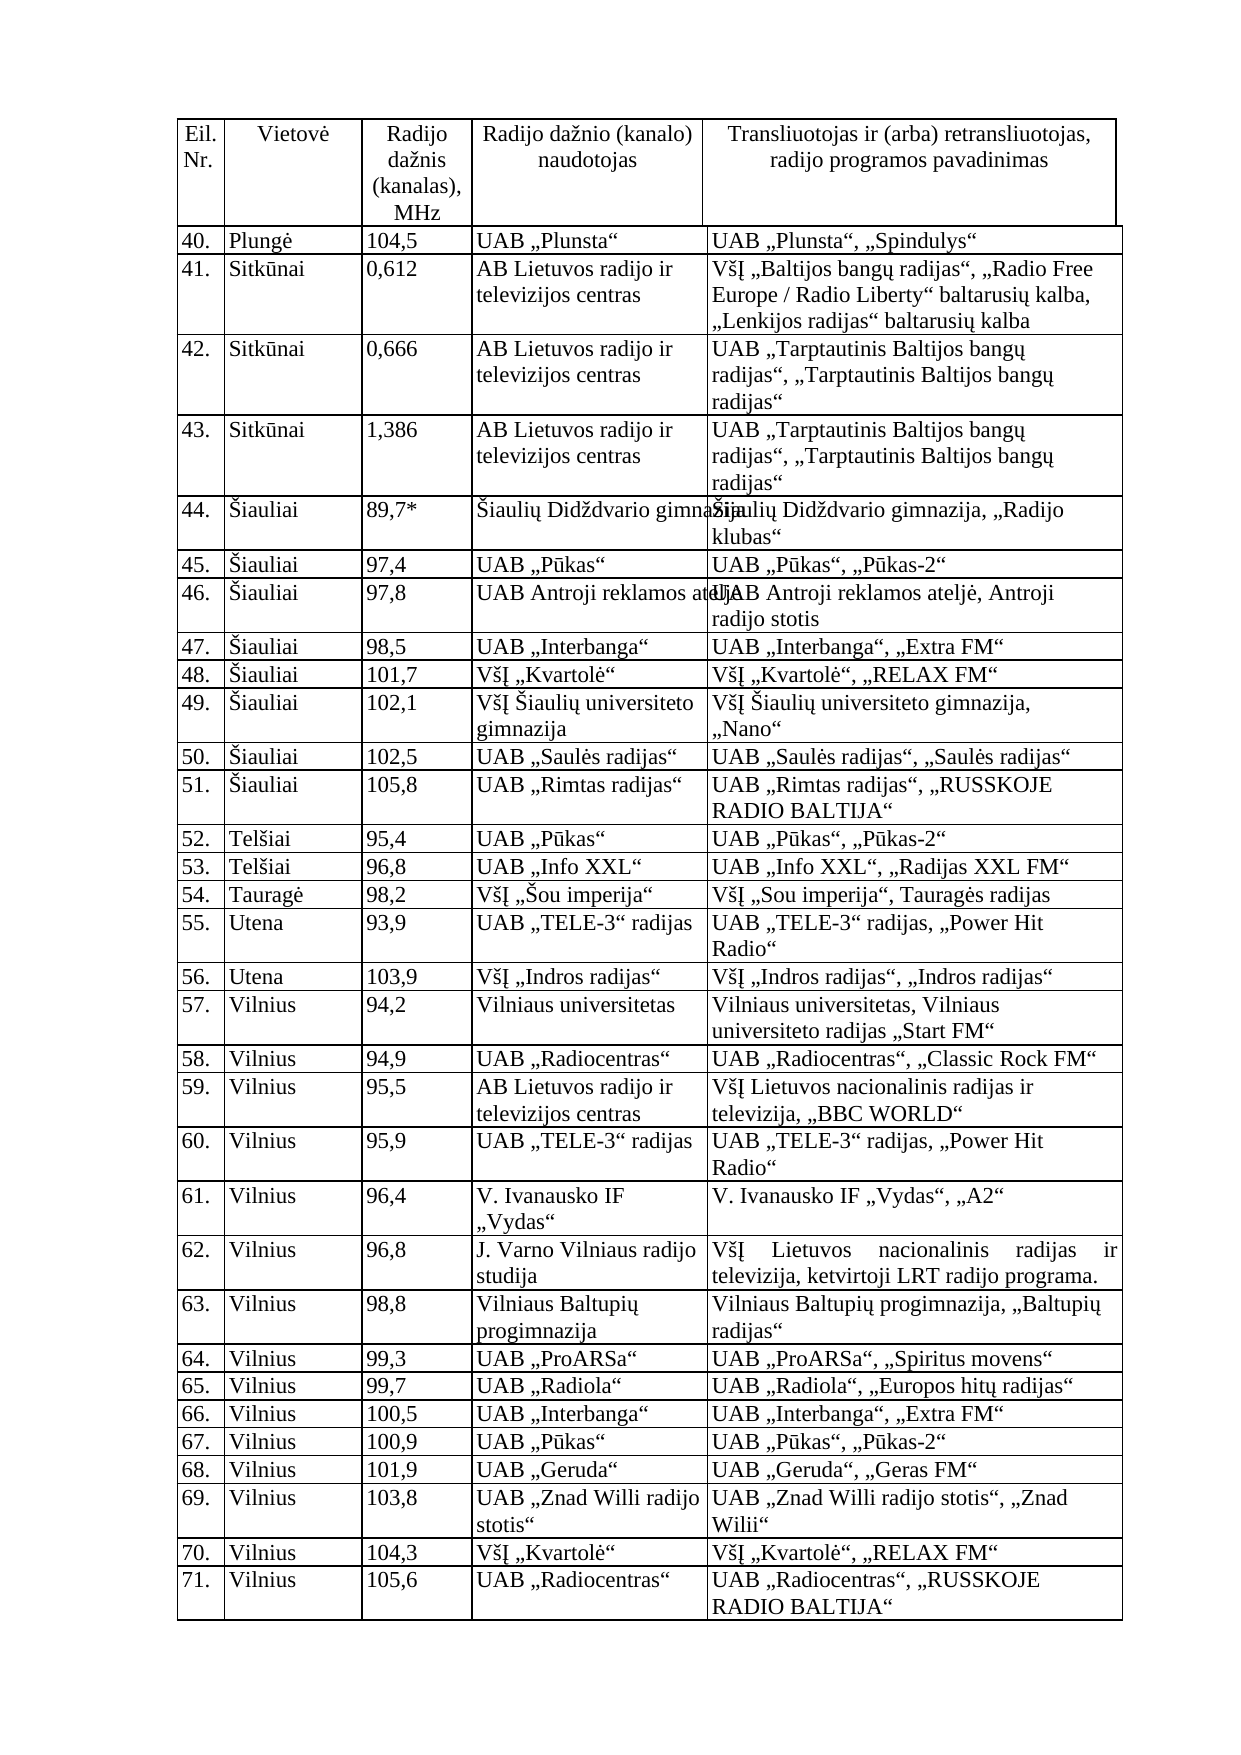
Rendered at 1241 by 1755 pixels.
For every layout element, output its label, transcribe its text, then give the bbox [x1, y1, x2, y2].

table_cell VšĮ „Šou imperija“ [473, 881, 707, 907]
table_cell Šiauliai [225, 661, 361, 687]
table_cell UAB „Pūkas“ [473, 551, 707, 577]
table_cell UAB „Radiocentras“, „RUSSKOJE RADIO BALTIJA“ [708, 1567, 1122, 1619]
table_cell UAB „Rimtas radijas“ [473, 771, 707, 824]
table_header Vietovė [225, 120, 361, 225]
table_cell Sitkūnai [225, 416, 361, 495]
table_cell 97,4 [363, 551, 471, 577]
table_cell 102,1 [363, 689, 471, 741]
table_cell UAB „TELE-3“ radijas, „Power Hit Radio“ [708, 1128, 1122, 1180]
table_cell 53. [178, 853, 224, 879]
table_cell VšĮ „Indros radijas“ [473, 963, 707, 989]
table_cell 54. [178, 881, 224, 907]
table_cell UAB „Geruda“, „Geras FM“ [708, 1456, 1122, 1483]
table_cell 0,666 [363, 335, 471, 414]
table_cell 71. [178, 1567, 224, 1619]
table_cell 94,2 [363, 991, 471, 1044]
table_cell V. Ivanausko IF „Vydas“ [473, 1182, 707, 1234]
table_cell 69. [178, 1484, 224, 1537]
table_cell 67. [178, 1428, 224, 1455]
table_cell Vilnius [225, 1128, 361, 1180]
table_cell Tauragė [225, 881, 361, 907]
table_cell 58. [178, 1046, 224, 1072]
table_cell 105,8 [363, 771, 471, 824]
table_cell AB Lietuvos radijo ir televizijos centras [473, 1073, 707, 1126]
table_cell Šiauliai [225, 771, 361, 824]
table_cell AB Lietuvos radijo ir televizijos centras [473, 335, 707, 414]
table_cell UAB „Plunsta“ [473, 227, 707, 253]
table_cell 105,6 [363, 1567, 471, 1619]
table_cell 103,9 [363, 963, 471, 989]
table_cell 95,5 [363, 1073, 471, 1126]
table_header [1117, 118, 1122, 225]
table_cell 104,3 [363, 1539, 471, 1565]
table_cell 96,4 [363, 1182, 471, 1234]
table_cell 98,2 [363, 881, 471, 907]
table_cell UAB „Znad Willi radijo stotis“, „Znad Wilii“ [708, 1484, 1122, 1537]
table_cell 96,8 [363, 1236, 471, 1289]
table_cell 70. [178, 1539, 224, 1565]
table_cell UAB „ProARSa“ [473, 1345, 707, 1371]
table_cell UAB „Pūkas“ [473, 825, 707, 852]
table_cell UAB „Geruda“ [473, 1456, 707, 1483]
table_cell Vilnius [225, 1236, 361, 1289]
table_cell 101,9 [363, 1456, 471, 1483]
table_cell UAB „Tarptautinis Baltijos bangų radijas“, „Tarptautinis Baltijos bangų radijas“ [708, 335, 1122, 414]
table_cell Vilnius [225, 1456, 361, 1483]
table_cell Šiauliai [225, 633, 361, 659]
table_cell 55. [178, 909, 224, 962]
table_cell 59. [178, 1073, 224, 1126]
table_cell Vilniaus Baltupių progimnazija, „Baltupių radijas“ [708, 1291, 1122, 1343]
table_cell Vilniaus universitetas [473, 991, 707, 1044]
table_header Transliuotojas ir (arba) retransliuotojas, radijo programos pavadinimas [703, 120, 1115, 225]
table_cell Vilniaus Baltupių progimnazija [473, 1291, 707, 1343]
table_cell VšĮ „Kvartolė“ [473, 1539, 707, 1565]
table_cell 100,9 [363, 1428, 471, 1455]
table_cell UAB „Pūkas“, „Pūkas-2“ [708, 551, 1122, 577]
table_cell Vilnius [225, 1567, 361, 1619]
table_cell UAB „Radiola“, „Europos hitų radijas“ [708, 1373, 1122, 1399]
table_cell UAB „Saulės radijas“, „Saulės radijas“ [708, 743, 1122, 769]
table_cell Šiauliai [225, 743, 361, 769]
table_cell UAB „Rimtas radijas“, „RUSSKOJE RADIO BALTIJA“ [708, 771, 1122, 824]
table_cell VšĮ „Kvartolė“, „RELAX FM“ [708, 661, 1122, 687]
table_cell UAB „Znad Willi radijo stotis“ [473, 1484, 707, 1537]
table_cell 61. [178, 1182, 224, 1234]
table_header Radijo dažnio (kanalo) naudotojas [473, 120, 702, 225]
table_cell 99,3 [363, 1345, 471, 1371]
table_cell Šiauliai [225, 689, 361, 741]
table_cell 45. [178, 551, 224, 577]
table_cell UAB „Interbanga“, „Extra FM“ [708, 1401, 1122, 1427]
table_cell 64. [178, 1345, 224, 1371]
table_cell UAB „Radiola“ [473, 1373, 707, 1399]
table_cell UAB „ProARSa“, „Spiritus movens“ [708, 1345, 1122, 1371]
table_cell UAB „Tarptautinis Baltijos bangų radijas“, „Tarptautinis Baltijos bangų radijas“ [708, 416, 1122, 495]
table_cell Vilnius [225, 991, 361, 1044]
table_cell UAB „Pūkas“, „Pūkas-2“ [708, 825, 1122, 852]
table_cell VšĮ „Baltijos bangų radijas“, „Radio Free Europe / Radio Liberty“ baltarusių kalba, „Lenkijos radijas“ baltarusių kalba [708, 255, 1122, 334]
table_cell 98,8 [363, 1291, 471, 1343]
table_cell UAB „Radiocentras“ [473, 1046, 707, 1072]
table_cell UAB „Interbanga“ [473, 633, 707, 659]
table_cell Vilnius [225, 1539, 361, 1565]
table_cell Vilnius [225, 1401, 361, 1427]
table_cell UAB „Info XXL“, „Radijas XXL FM“ [708, 853, 1122, 879]
table_cell Plungė [225, 227, 361, 253]
table_cell 46. [178, 579, 224, 631]
table_cell VšĮ „Sou imperija“, Tauragės radijas [708, 881, 1122, 907]
table_cell UAB „Plunsta“, „Spindulys“ [708, 227, 1122, 253]
table_cell 89,7* [363, 497, 471, 549]
table_cell 40. [178, 227, 224, 253]
table_cell 95,4 [363, 825, 471, 852]
table_cell Šiaulių Didždvario gimnazija, „Radijo klubas“ [708, 497, 1122, 549]
table_cell 63. [178, 1291, 224, 1343]
table_cell Vilniaus universitetas, Vilniaus universiteto radijas „Start FM“ [708, 991, 1122, 1044]
table_header Radijo dažnis (kanalas), MHz [363, 120, 471, 225]
table_cell Vilnius [225, 1428, 361, 1455]
table_cell 99,7 [363, 1373, 471, 1399]
table_cell Sitkūnai [225, 335, 361, 414]
table_cell Sitkūnai [225, 255, 361, 334]
table_cell Telšiai [225, 825, 361, 852]
table_cell 50. [178, 743, 224, 769]
table_cell Telšiai [225, 853, 361, 879]
table_cell 57. [178, 991, 224, 1044]
table_cell UAB „Radiocentras“ [473, 1567, 707, 1619]
table_cell 41. [178, 255, 224, 334]
table_cell 47. [178, 633, 224, 659]
table_cell 43. [178, 416, 224, 495]
table_cell 51. [178, 771, 224, 824]
table_cell UAB „Saulės radijas“ [473, 743, 707, 769]
table_cell 93,9 [363, 909, 471, 962]
table_cell VšĮ „Indros radijas“, „Indros radijas“ [708, 963, 1122, 989]
table_cell Vilnius [225, 1073, 361, 1126]
table_cell Utena [225, 909, 361, 962]
table_cell VšĮ „Kvartolė“, „RELAX FM“ [708, 1539, 1122, 1565]
table_cell Šiauliai [225, 497, 361, 549]
table_cell UAB „TELE-3“ radijas [473, 1128, 707, 1180]
table_cell VšĮ „Kvartolė“ [473, 661, 707, 687]
table_cell UAB „Pūkas“ [473, 1428, 707, 1455]
table_cell Vilnius [225, 1345, 361, 1371]
table_cell Vilnius [225, 1484, 361, 1537]
table_cell 96,8 [363, 853, 471, 879]
table_cell 100,5 [363, 1401, 471, 1427]
table_cell 95,9 [363, 1128, 471, 1180]
table_cell VšĮ Šiaulių universiteto gimnazija, „Nano“ [708, 689, 1122, 741]
table_cell VšĮ Šiaulių universiteto gimnazija [473, 689, 707, 741]
table_cell 104,5 [363, 227, 471, 253]
table_cell UAB „TELE-3“ radijas [473, 909, 707, 962]
table_cell 68. [178, 1456, 224, 1483]
table_cell 60. [178, 1128, 224, 1180]
table_cell 66. [178, 1401, 224, 1427]
table_cell 49. [178, 689, 224, 741]
table_cell UAB „Interbanga“, „Extra FM“ [708, 633, 1122, 659]
table_cell UAB „TELE-3“ radijas, „Power Hit Radio“ [708, 909, 1122, 962]
table_header Eil. Nr. [178, 120, 224, 225]
table_cell Vilnius [225, 1373, 361, 1399]
table_cell 62. [178, 1236, 224, 1289]
table_cell 103,8 [363, 1484, 471, 1537]
table_cell Šiauliai [225, 551, 361, 577]
table_cell 56. [178, 963, 224, 989]
table_cell 101,7 [363, 661, 471, 687]
table_cell 0,612 [363, 255, 471, 334]
table_cell 48. [178, 661, 224, 687]
table_cell AB Lietuvos radijo ir televizijos centras [473, 416, 707, 495]
table_cell Vilnius [225, 1046, 361, 1072]
table_cell Šiauliai [225, 579, 361, 631]
table_cell 65. [178, 1373, 224, 1399]
table_cell UAB Antroji reklamos atelje [473, 579, 707, 631]
table_cell VšĮ Lietuvos nacionalinis radijas ir televizija, ketvirtoji LRT radijo programa. [708, 1236, 1122, 1289]
table_cell 98,5 [363, 633, 471, 659]
table_cell J. Varno Vilniaus radijo studija [473, 1236, 707, 1289]
table_cell V. Ivanausko IF „Vydas“, „A2“ [708, 1182, 1122, 1234]
table_cell UAB „Pūkas“, „Pūkas-2“ [708, 1428, 1122, 1455]
table_cell UAB „Info XXL“ [473, 853, 707, 879]
table_cell UAB „Interbanga“ [473, 1401, 707, 1427]
table_cell Šiaulių Didždvario gimnazija [473, 497, 707, 549]
table_cell Vilnius [225, 1182, 361, 1234]
table_cell VšĮ Lietuvos nacionalinis radijas ir televizija, „BBC WORLD“ [708, 1073, 1122, 1126]
table_cell 102,5 [363, 743, 471, 769]
table_cell Utena [225, 963, 361, 989]
table_cell 42. [178, 335, 224, 414]
table_cell Vilnius [225, 1291, 361, 1343]
table_cell 1,386 [363, 416, 471, 495]
table_cell 97,8 [363, 579, 471, 631]
table_cell 94,9 [363, 1046, 471, 1072]
table_cell AB Lietuvos radijo ir televizijos centras [473, 255, 707, 334]
table_cell UAB Antroji reklamos ateljė, Antroji radijo stotis [708, 579, 1122, 631]
table_cell UAB „Radiocentras“, „Classic Rock FM“ [708, 1046, 1122, 1072]
table_cell 44. [178, 497, 224, 549]
table_cell 52. [178, 825, 224, 852]
